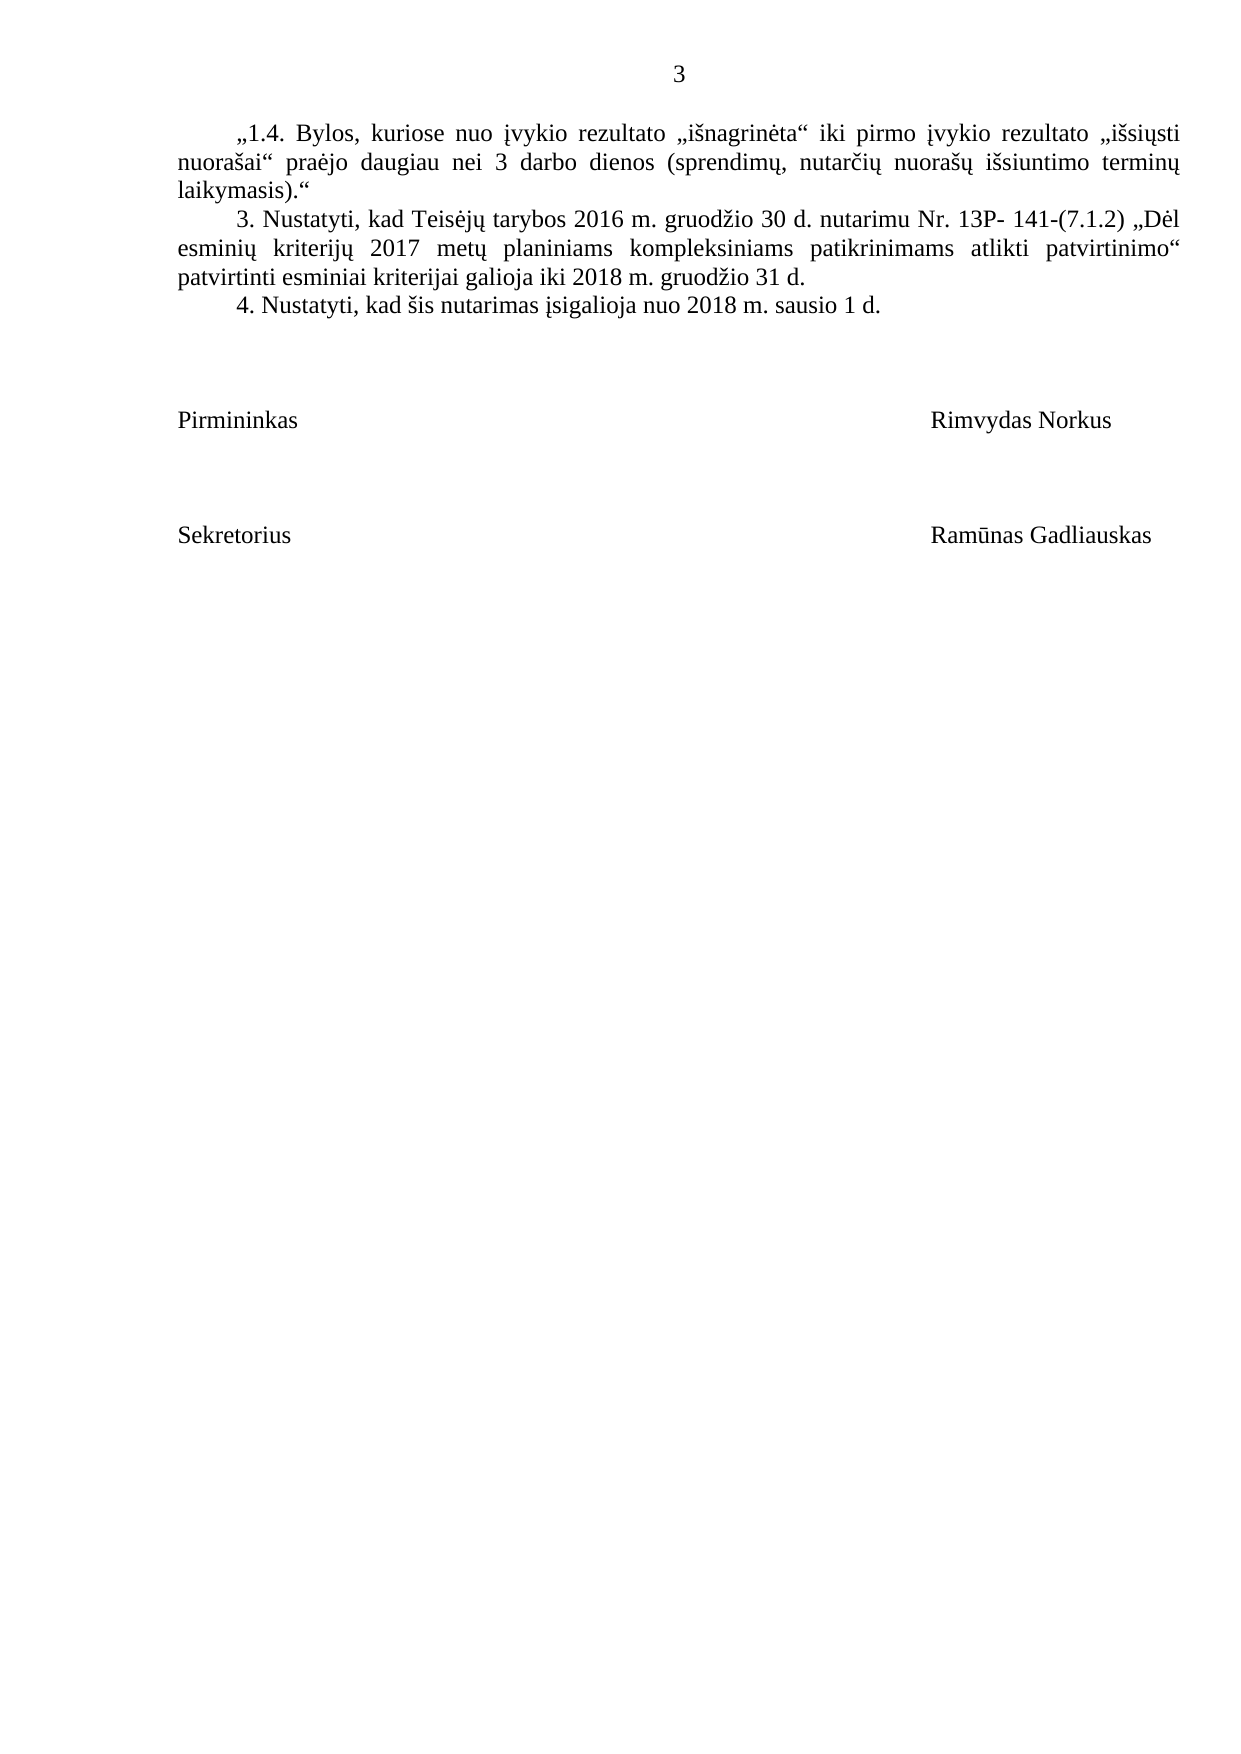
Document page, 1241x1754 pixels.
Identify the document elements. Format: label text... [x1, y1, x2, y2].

text Pirmininkas Rimvydas Norkus [177, 406, 1181, 434]
text „1.4. Bylos, kuriose nuo įvykio rezultato „išnagrinėta“ iki pirmo įvykio rezultato „išsiųsti nuorašai“ praėjo daugiau nei 3 darbo dienos (sprendimų, nutarčių nuorašų išsiuntimo terminų laikymasis).“ [177, 118, 1181, 204]
text Sekretorius Ramūnas Gadliauskas [177, 521, 1181, 549]
text 3. Nustatyti, kad Teisėjų tarybos 2016 m. gruodžio 30 d. nutarimu Nr. 13P- 141-(7.1.2) „Dėl esminių kriterijų 2017 metų planiniams kompleksiniams patikrinimams atlikti patvirtinimo“ patvirtinti esminiai kriterijai galioja iki 2018 m. gruodžio 31 d. [177, 204, 1181, 291]
text 4. Nustatyti, kad šis nutarimas įsigalioja nuo 2018 m. sausio 1 d. [177, 291, 1181, 319]
